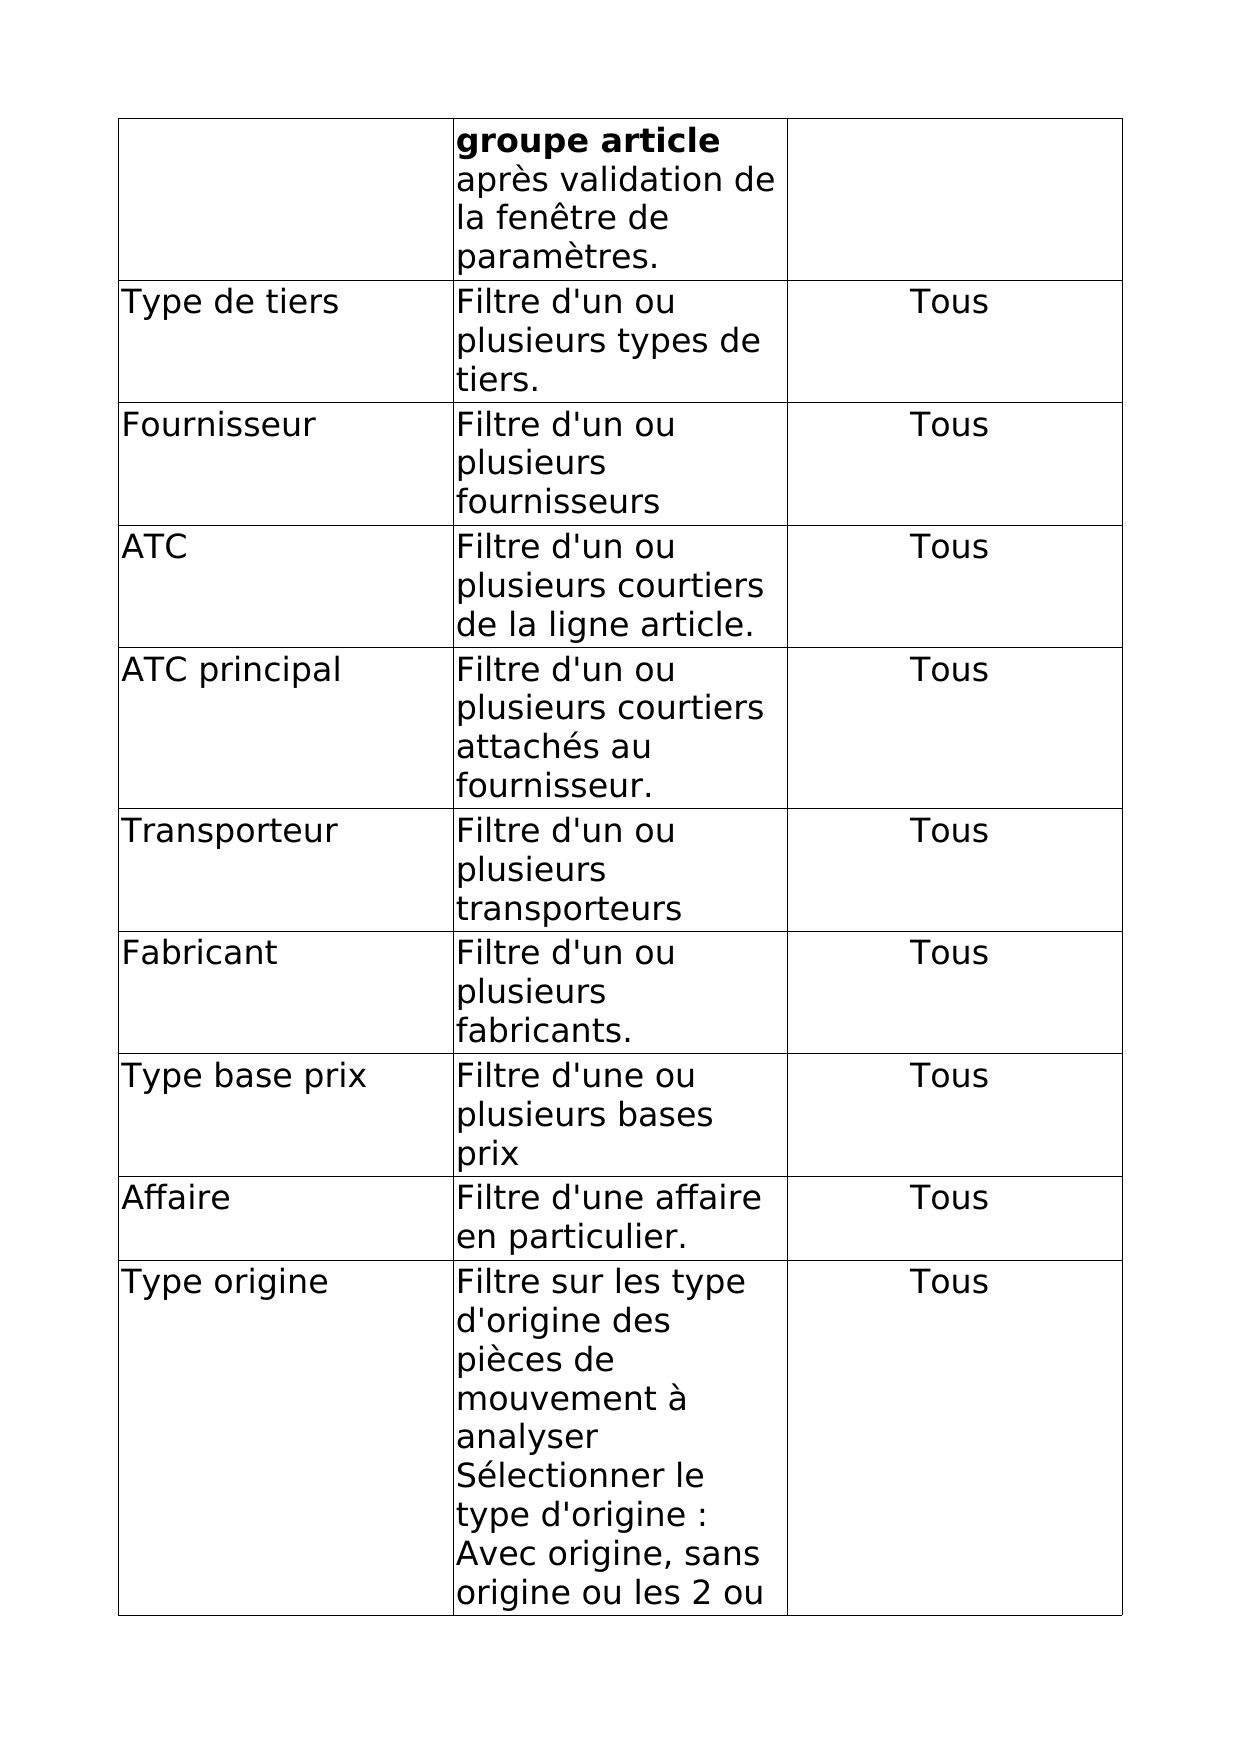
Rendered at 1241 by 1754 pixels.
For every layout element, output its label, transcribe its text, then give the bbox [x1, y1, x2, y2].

table_cell Tous [788, 403, 1122, 524]
table_cell Tous [788, 648, 1122, 808]
table_cell Filtre d'un ou plusieurs courtiers de la ligne article. [454, 526, 787, 647]
table_cell Filtre d'une ou plusieurs bases prix [454, 1054, 787, 1176]
table_cell Filtre sur les type d'origine des pièces de mouvement à analyser Sélectionner le type d'origine : Avec origine, sans origine ou les 2 ou [454, 1261, 787, 1615]
table_cell Type origine [119, 1261, 453, 1615]
table_cell Filtre d'un ou plusieurs fournisseurs [454, 403, 787, 524]
table_cell Tous [788, 1054, 1122, 1176]
table_cell Filtre d'un ou plusieurs fabricants. [454, 932, 787, 1053]
table_cell Filtre d'une affaire en particulier. [454, 1177, 787, 1259]
table_cell Tous [788, 1261, 1122, 1615]
table_cell Filtre d'un ou plusieurs courtiers attachés au fournisseur. [454, 648, 787, 808]
table_cell Type de tiers [119, 281, 453, 402]
table_cell Transporteur [119, 809, 453, 931]
table_cell Tous [788, 932, 1122, 1053]
table_cell Type base prix [119, 1054, 453, 1176]
table_cell groupe article après validation de la fenêtre de paramètres. [454, 119, 787, 279]
table_cell Affaire [119, 1177, 453, 1259]
table_cell Tous [788, 809, 1122, 931]
table_cell Tous [788, 526, 1122, 647]
table_cell ATC [119, 526, 453, 647]
table_cell [788, 119, 1122, 279]
table_cell Filtre d'un ou plusieurs types de tiers. [454, 281, 787, 402]
table_cell Tous [788, 1177, 1122, 1259]
table_cell Filtre d'un ou plusieurs transporteurs [454, 809, 787, 931]
table_cell [119, 119, 453, 279]
table_cell ATC principal [119, 648, 453, 808]
table_cell Fabricant [119, 932, 453, 1053]
table_cell Fournisseur [119, 403, 453, 524]
table_cell Tous [788, 281, 1122, 402]
